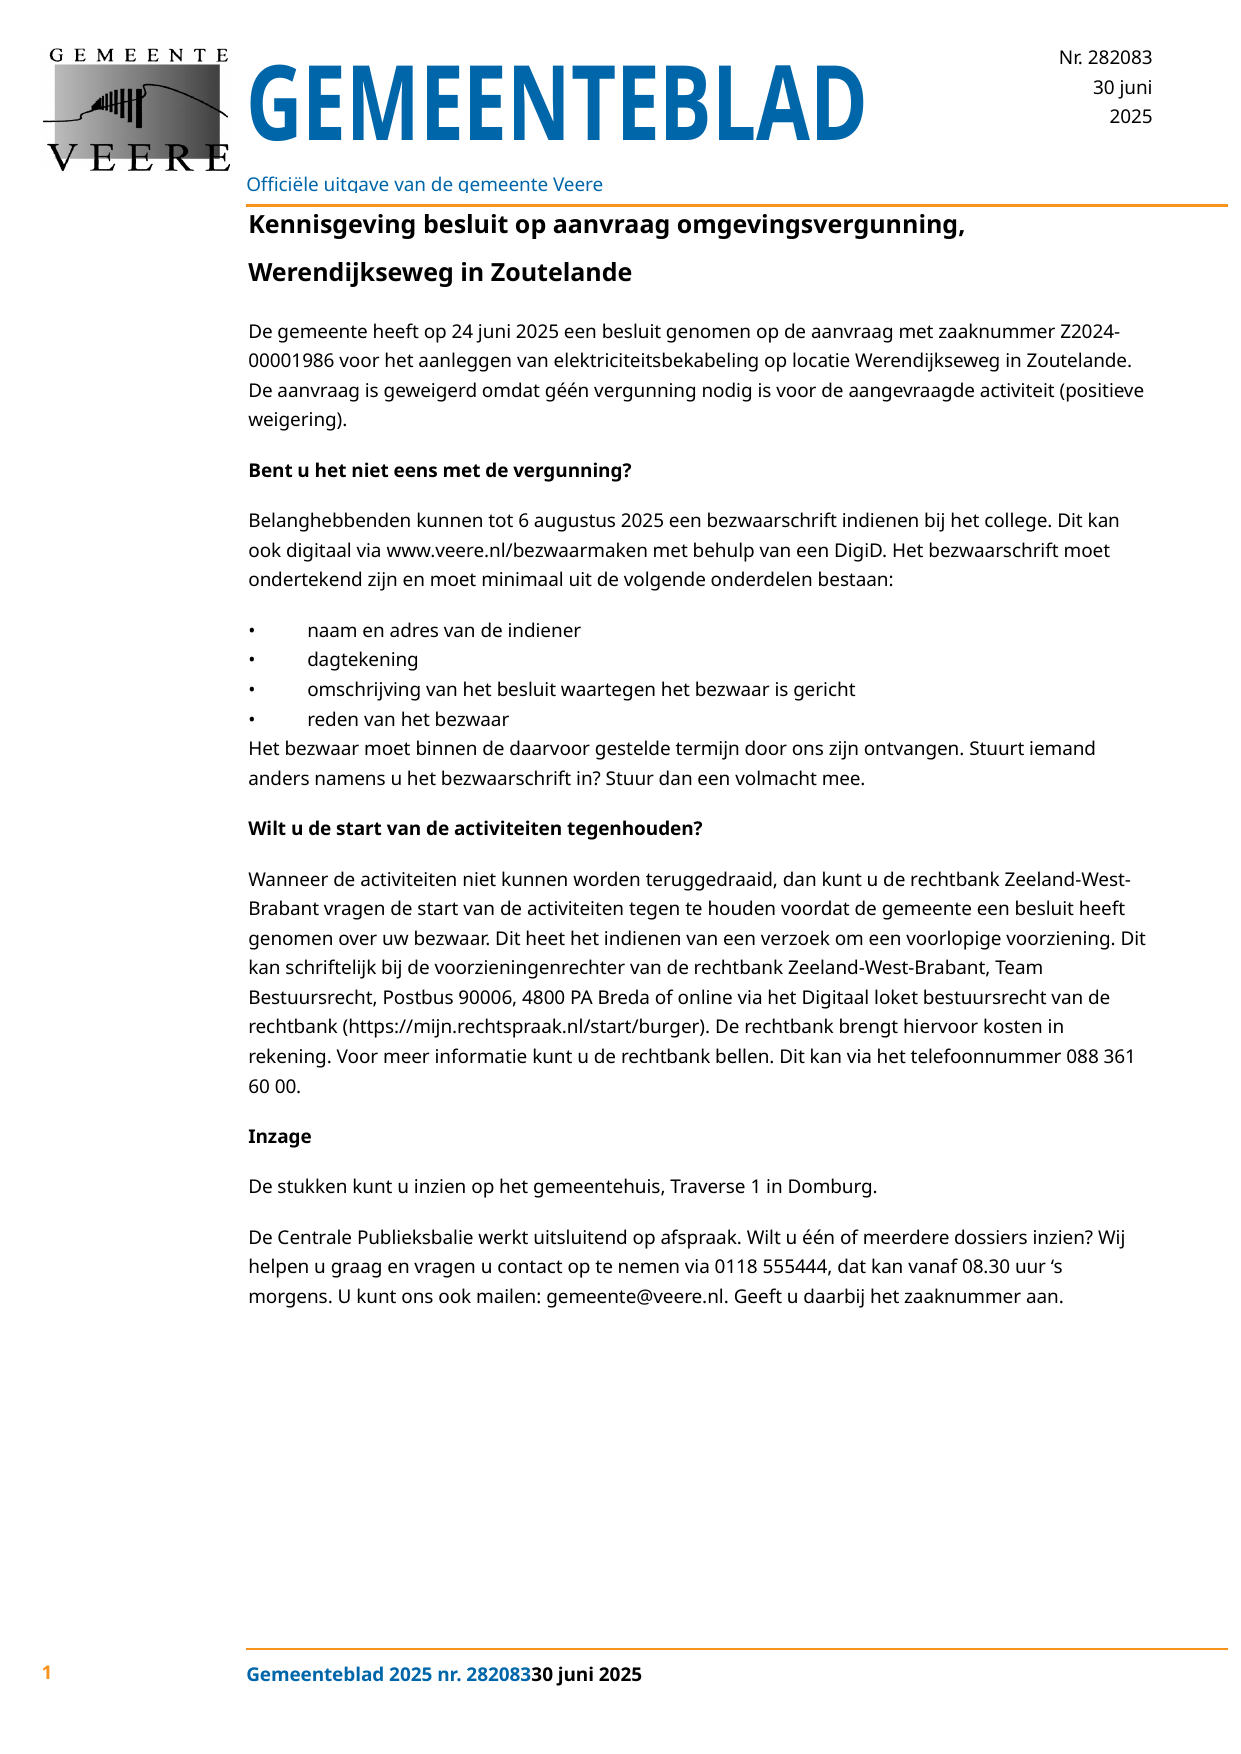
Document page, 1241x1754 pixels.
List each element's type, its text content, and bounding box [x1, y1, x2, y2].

text Het bezwaar moet binnen de daarvoor gestelde termijn door ons zijn ontvangen. Stuurt iemand anders namens u het bezwaarschrift in? Stuur dan een volmacht mee. [248, 735, 1152, 791]
list omschrijving van het besluit waartegen het bezwaar is gericht [248, 676, 1152, 702]
picture [41, 47, 231, 172]
list naam en adres van de indiener [248, 617, 1152, 643]
text Belanghebbenden kunnen tot 6 augustus 2025 een bezwaarschrift indienen bij het college. Dit kan ook digitaal via www.veere.nl/bezwaarmaken met behulp van een DigiD. Het bezwaarschrift moet ondertekend zijn en moet minimaal uit de volgende onderdelen bestaan: [248, 507, 1152, 592]
list dagtekening [248, 647, 1152, 672]
text De Centrale Publieksbalie werkt uitsluitend op afspraak. Wilt u één of meerdere dossiers inzien? Wij helpen u graag en vragen u contact op te nemen via 0118 555444, dat kan vanaf 08.30 uur ‘s morgens. U kunt ons ook mailen: gemeente@veere.nl. Geeft u daarbij het zaaknummer aan. [248, 1224, 1152, 1309]
text Wilt u de start van de activiteiten tegenhouden? [248, 815, 1152, 841]
text Inzage [248, 1123, 1152, 1149]
text Wanneer de activiteiten niet kunnen worden teruggedraaid, dan kunt u de rechtbank Zeeland-West-Brabant vragen de start van de activiteiten tegen te houden voordat de gemeente een besluit heeft genomen over uw bezwaar. Dit heet het indienen van een verzoek om een voorlopige voorziening. Dit kan schriftelijk bij de voorzieningenrechter van de rechtbank Zeeland-West-Brabant, Team Bestuursrecht, Postbus 90006, 4800 PA Breda of online via het Digitaal loket bestuursrecht van de rechtbank (https://mijn.rechtspraak.nl/start/burger). De rechtbank brengt hiervoor kosten in rekening. Voor meer informatie kunt u de rechtbank bellen. Dit kan via het telefoonnummer 088 361 60 00. [248, 866, 1152, 1099]
text De gemeente heeft op 24 juni 2025 een besluit genomen op de aanvraag met zaaknummer Z2024-00001986 voor het aanleggen van elektriciteitsbekabeling op locatie Werendijkseweg in Zoutelande. De aanvraag is geweigerd omdat géén vergunning nodig is voor de aangevraagde activiteit (positieve weigering). [248, 318, 1152, 432]
text Bent u het niet eens met de vergunning? [248, 457, 1152, 483]
text De stukken kunt u inzien op het gemeentehuis, Traverse 1 in Domburg. [248, 1174, 1152, 1199]
list reden van het bezwaar [248, 706, 1152, 732]
text Kennisgeving besluit op aanvraag omgevingsvergunning, Werendijkseweg in Zoutelande [248, 207, 1152, 288]
